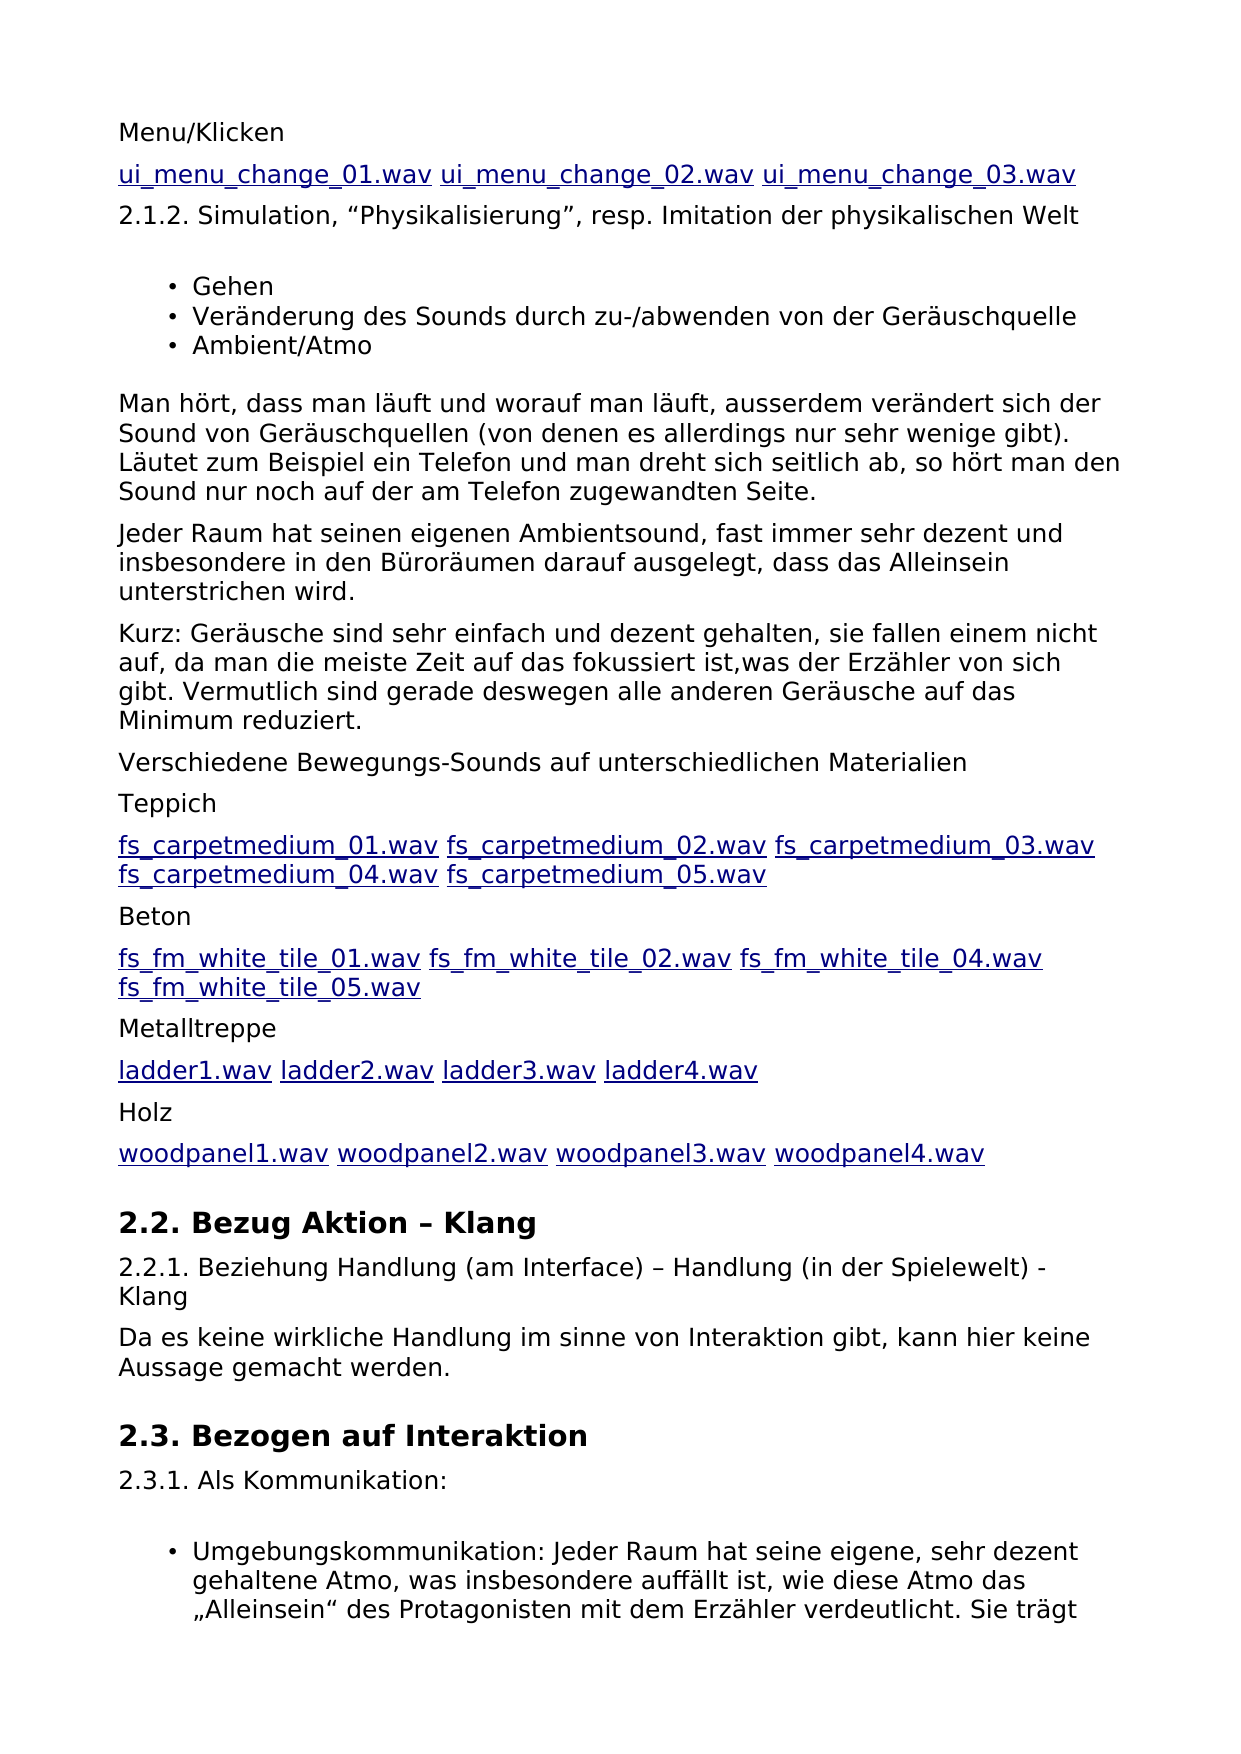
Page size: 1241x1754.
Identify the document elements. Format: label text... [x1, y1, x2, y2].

text Beton [118, 902, 1122, 931]
subtitle 2.3. Bezogen auf Interaktion [118, 1419, 1122, 1453]
subtitle 2.2. Bezug Aktion – Klang [118, 1206, 1122, 1240]
list Gehen [177, 273, 1122, 302]
text Teppich [118, 789, 1122, 819]
text 2.3.1. Als Kommunikation: [118, 1466, 1122, 1495]
text Kurz: Geräusche sind sehr einfach und dezent gehalten, sie fallen einem nicht auf, da man die meiste Zeit auf das fokussiert ist,was der Erzähler von sich gibt. Vermutlich sind gerade deswegen alle anderen Geräusche auf das Minimum reduziert. [118, 619, 1122, 735]
text Holz [118, 1098, 1122, 1127]
text Man hört, dass man läuft und worauf man läuft, ausserdem verändert sich der Sound von Geräuschquellen (von denen es allerdings nur sehr wenige gibt). Läutet zum Beispiel ein Telefon und man dreht sich seitlich ab, so hört man den Sound nur noch auf der am Telefon zugewandten Seite. [118, 389, 1122, 506]
text 2.1.2. Simulation, “Physikalisierung”, resp. Imitation der physikalischen Welt [118, 201, 1122, 231]
text Da es keine wirkliche Handlung im sinne von Interaktion gibt, kann hier keine Aussage gemacht werden. [118, 1323, 1122, 1382]
text fs_carpetmedium_01.wav fs_carpetmedium_02.wav fs_carpetmedium_03.wav fs_carpetmedium_04.wav fs_carpetmedium_05.wav [118, 831, 1122, 889]
text Verschiedene Bewegungs-Sounds auf unterschiedlichen Materialien [118, 748, 1122, 777]
list Umgebungskommunikation: Jeder Raum hat seine eigene, sehr dezent gehaltene Atmo, was insbesondere auffällt ist, wie diese Atmo das „Alleinsein“ des Protagonisten mit dem Erzähler verdeutlicht. Sie trägt [177, 1537, 1122, 1624]
text Metalltreppe [118, 1014, 1122, 1044]
list Ambient/Atmo [177, 331, 1122, 360]
text ui_menu_change_01.wav ui_menu_change_02.wav ui_menu_change_03.wav [118, 160, 1122, 189]
text fs_fm_white_tile_01.wav fs_fm_white_tile_02.wav fs_fm_white_tile_04.wav fs_fm_white_tile_05.wav [118, 944, 1122, 1002]
list Veränderung des Sounds durch zu-/abwenden von der Geräuschquelle [177, 302, 1122, 331]
text Menu/Klicken [118, 118, 1122, 147]
text ladder1.wav ladder2.wav ladder3.wav ladder4.wav [118, 1056, 1122, 1085]
text 2.2.1. Beziehung Handlung (am Interface) – Handlung (in der Spielewelt) - Klang [118, 1253, 1122, 1311]
text woodpanel1.wav woodpanel2.wav woodpanel3.wav woodpanel4.wav [118, 1139, 1122, 1169]
text Jeder Raum hat seinen eigenen Ambientsound, fast immer sehr dezent und insbesondere in den Büroräumen darauf ausgelegt, dass das Alleinsein unterstrichen wird. [118, 519, 1122, 606]
